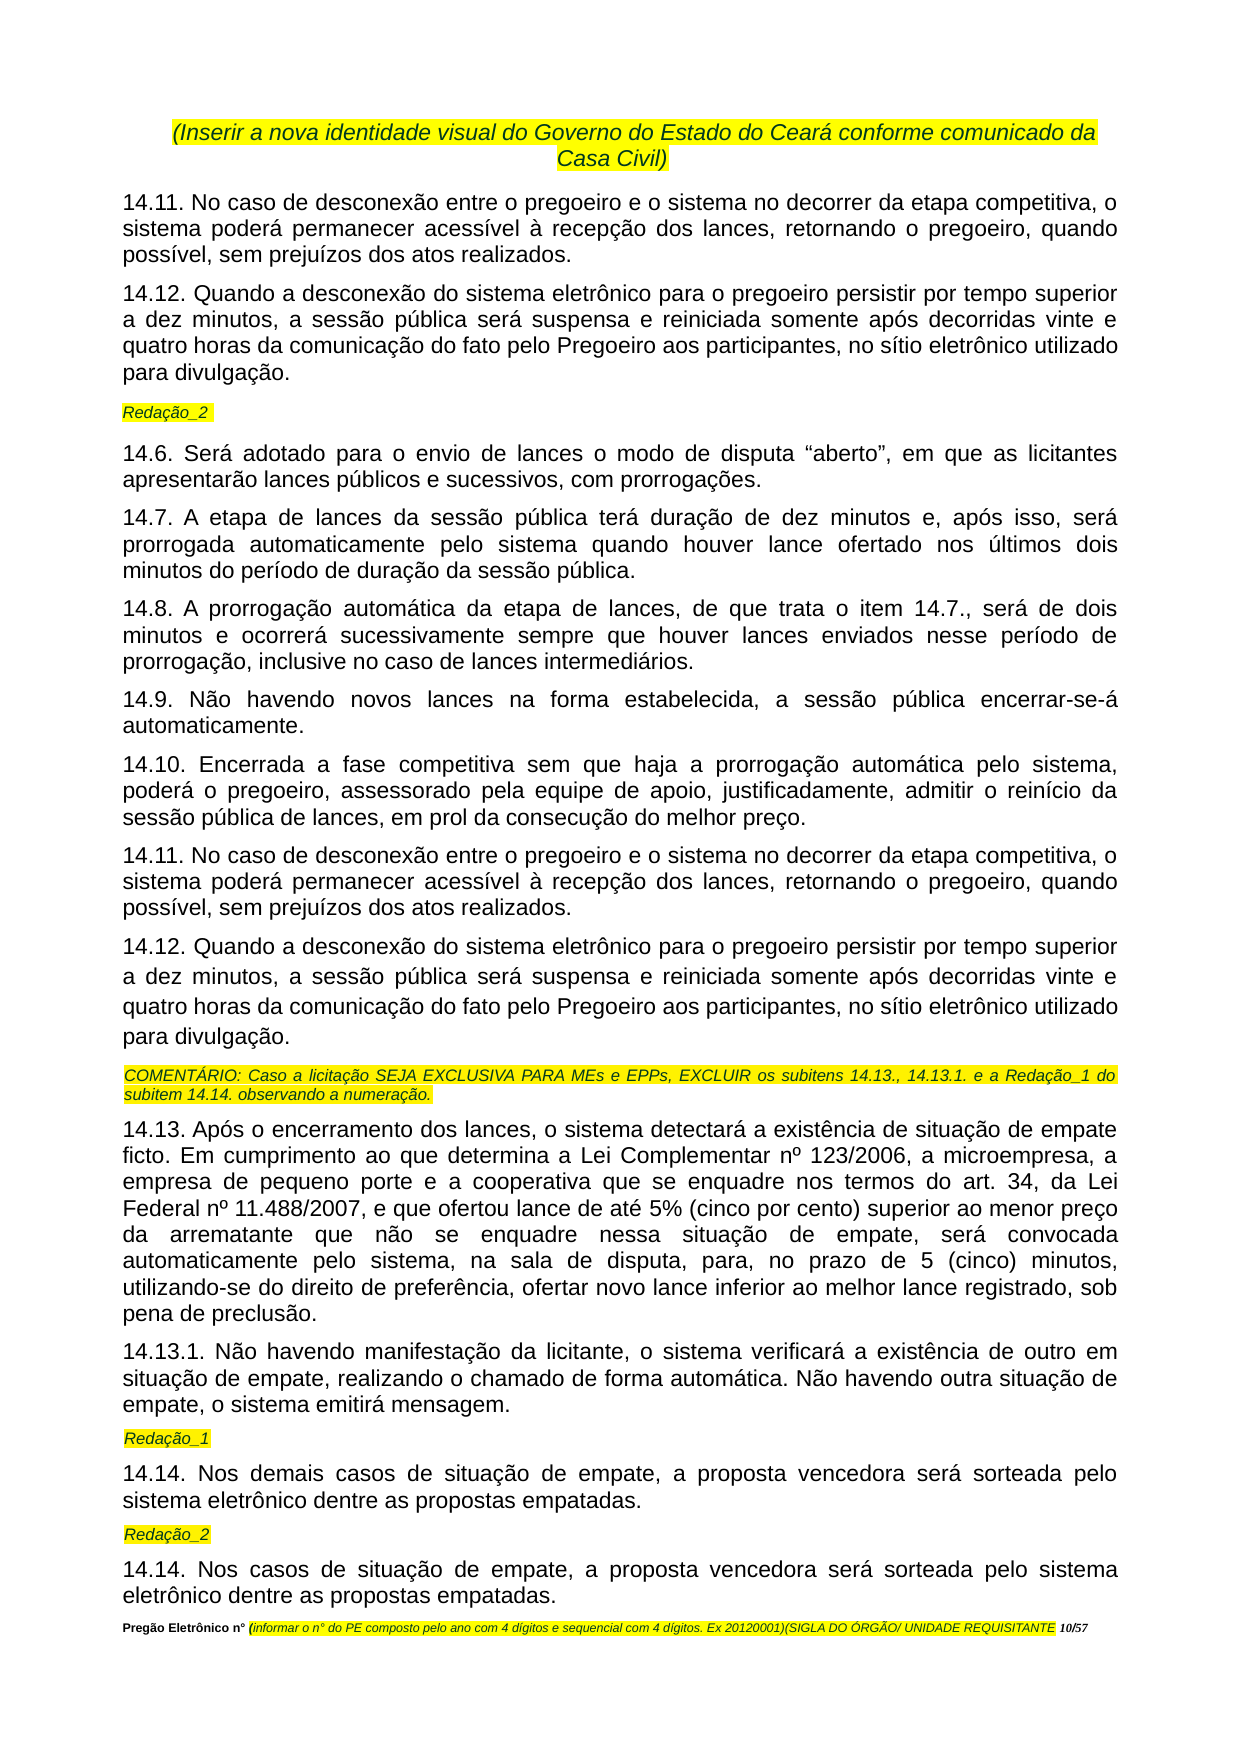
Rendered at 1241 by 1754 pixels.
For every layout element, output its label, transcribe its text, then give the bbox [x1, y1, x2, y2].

text Redação_2 [124, 1525, 1118, 1544]
text 14.13.1. Não havendo manifestação da licitante, o sistema verificará a existência de outro em situação de empate, realizando o chamado de forma automática. Não havendo outra situação de empate, o sistema emitirá mensagem. [122, 1338, 1118, 1417]
text 14.8. A prorrogação automática da etapa de lances, de que trata o item 14.7., será de dois minutos e ocorrerá sucessivamente sempre que houver lances enviados nesse período de prorrogação, inclusive no caso de lances intermediários. [122, 595, 1118, 674]
text 14.6. Será adotado para o envio de lances o modo de disputa “aberto”, em que as licitantes apresentarão lances públicos e sucessivos, com prorrogações. [122, 440, 1118, 492]
text 14.11. No caso de desconexão entre o pregoeiro e o sistema no decorrer da etapa competitiva, o sistema poderá permanecer acessível à recepção dos lances, retornando o pregoeiro, quando possível, sem prejuízos dos atos realizados. [122, 189, 1118, 268]
text 14.10. Encerrada a fase competitiva sem que haja a prorrogação automática pelo sistema, poderá o pregoeiro, assessorado pela equipe de apoio, justificadamente, admitir o reinício da sessão pública de lances, em prol da consecução do melhor preço. [122, 751, 1118, 830]
text 14.14. Nos demais casos de situação de empate, a proposta vencedora será sorteada pelo sistema eletrônico dentre as propostas empatadas. [122, 1460, 1118, 1513]
text 14.7. A etapa de lances da sessão pública terá duração de dez minutos e, após isso, será prorrogada automaticamente pelo sistema quando houver lance ofertado nos últimos dois minutos do período de duração da sessão pública. [122, 504, 1118, 583]
text Redação_1 [124, 1429, 1118, 1448]
list 14.12. Quando a desconexão do sistema eletrônico para o pregoeiro persistir por tempo superior a dez minutos, a sessão pública será suspensa e reiniciada somente após decorridas vinte e quatro horas da comunicação do fato pelo Pregoeiro aos participantes, no sítio eletrônico utilizado para divulgação. [122, 933, 1118, 1049]
text 14.13. Após o encerramento dos lances, o sistema detectará a existência de situação de empate ficto. Em cumprimento ao que determina a Lei Complementar nº 123/2006, a microempresa, a empresa de pequeno porte e a cooperativa que se enquadre nos termos do art. 34, da Lei Federal nº 11.488/2007, e que ofertou lance de até 5% (cinco por cento) superior ao menor preço da arrematante que não se enquadre nessa situação de empate, será convocada automaticamente pelo sistema, na sala de disputa, para, no prazo de 5 (cinco) minutos, utilizando-se do direito de preferência, ofertar novo lance inferior ao melhor lance registrado, sob pena de preclusão. [122, 1116, 1118, 1326]
text 14.12. Quando a desconexão do sistema eletrônico para o pregoeiro persistir por tempo superior a dez minutos, a sessão pública será suspensa e reiniciada somente após decorridas vinte e quatro horas da comunicação do fato pelo Pregoeiro aos participantes, no sítio eletrônico utilizado para divulgação. [122, 280, 1118, 385]
text Redação_2 [122, 403, 1118, 422]
text 14.9. Não havendo novos lances na forma estabelecida, a sessão pública encerrar-se-á automaticamente. [122, 686, 1118, 739]
text 14.14. Nos casos de situação de empate, a proposta vencedora será sorteada pelo sistema eletrônico dentre as propostas empatadas. [122, 1556, 1118, 1608]
text COMENTÁRIO: Caso a licitação SEJA EXCLUSIVA PARA MEs e EPPs, EXCLUIR os subitens 14.13., 14.13.1. e a Redação_1 do subitem 14.14. observando a numeração. [124, 1065, 1118, 1104]
text 14.11. No caso de desconexão entre o pregoeiro e o sistema no decorrer da etapa competitiva, o sistema poderá permanecer acessível à recepção dos lances, retornando o pregoeiro, quando possível, sem prejuízos dos atos realizados. [122, 842, 1118, 921]
